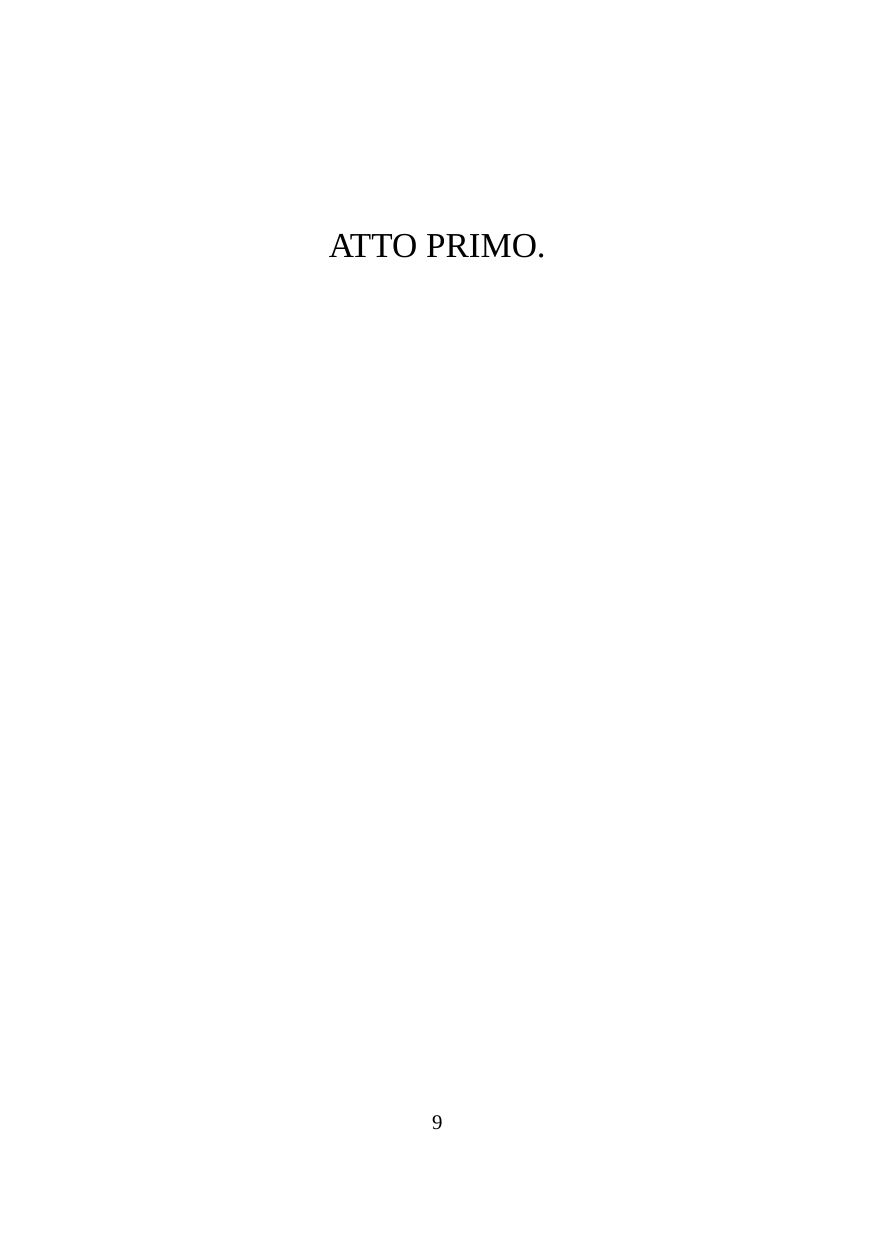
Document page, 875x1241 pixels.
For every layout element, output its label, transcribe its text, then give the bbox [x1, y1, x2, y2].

subtitle ATTO PRIMO. [106, 224, 768, 264]
